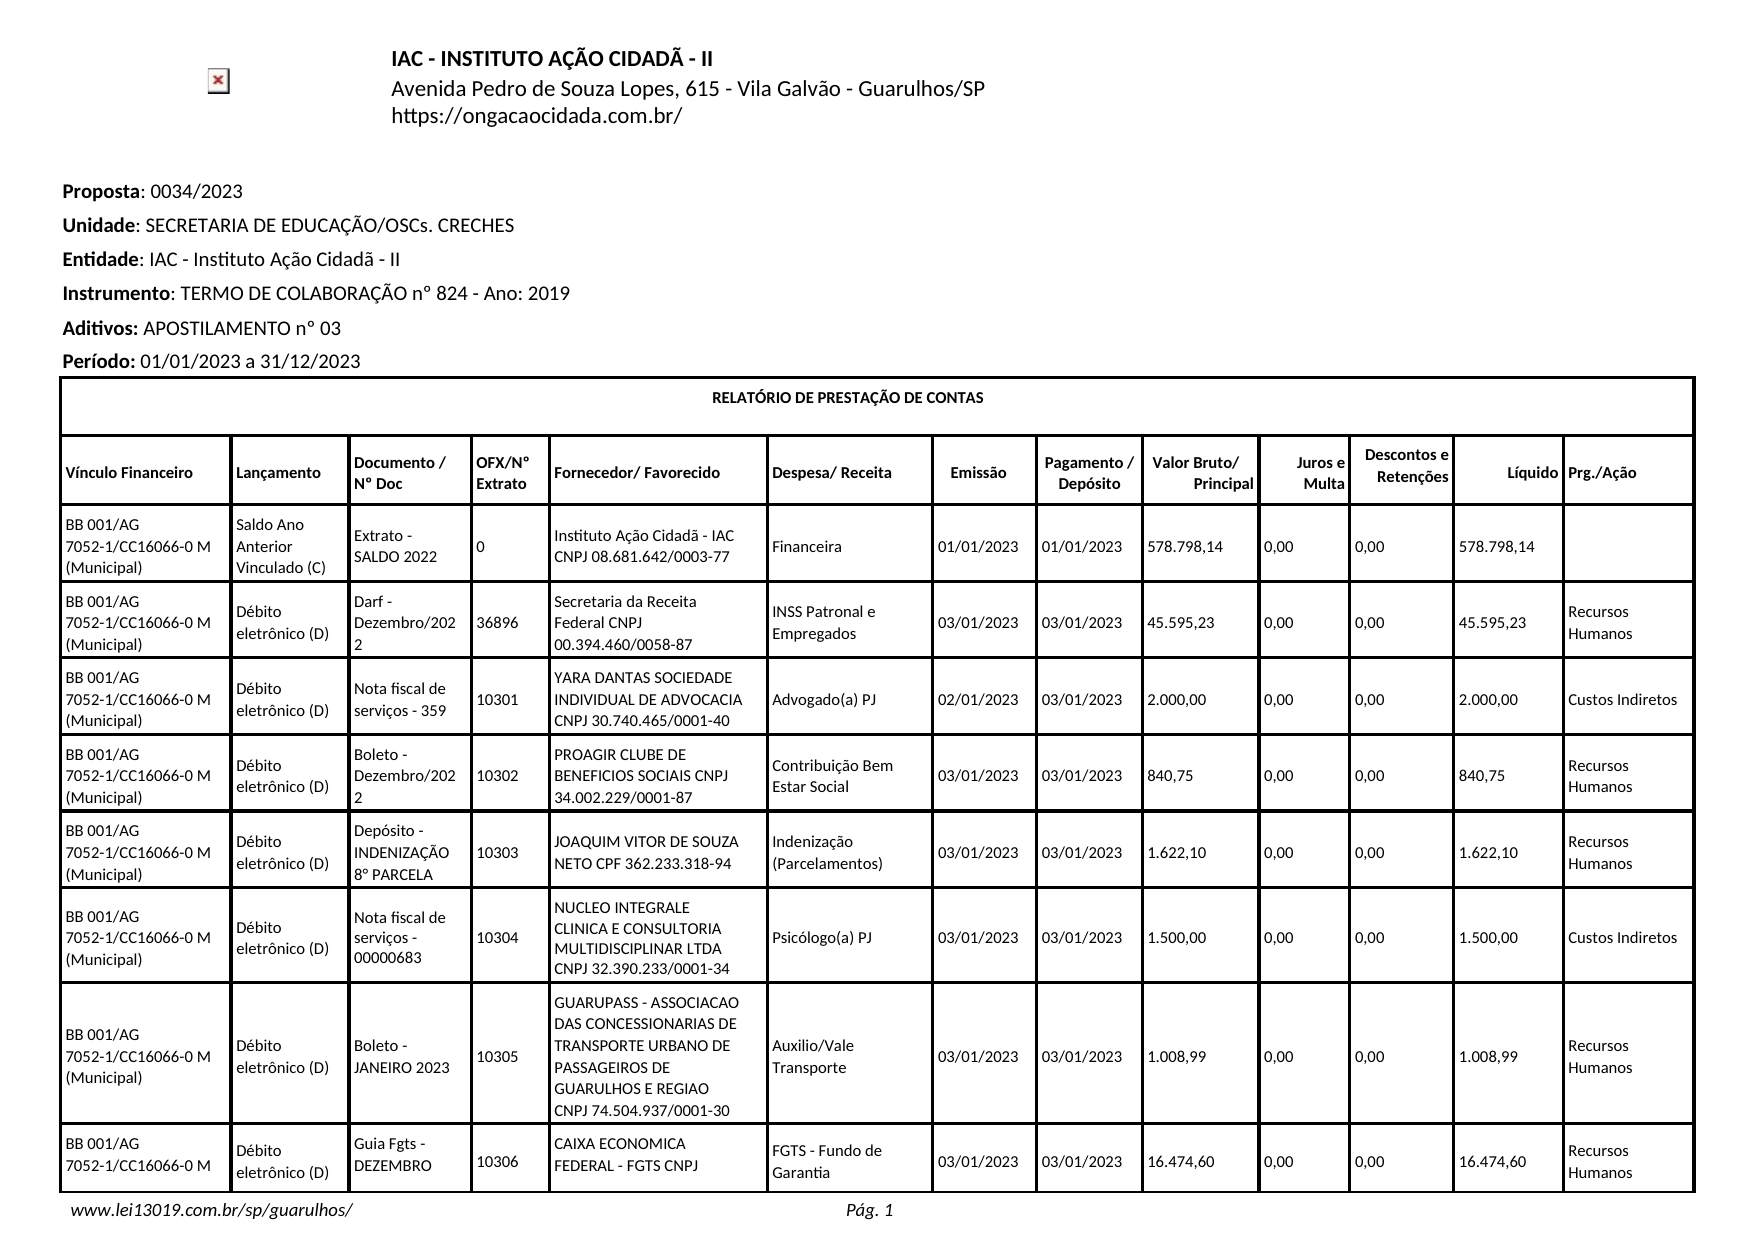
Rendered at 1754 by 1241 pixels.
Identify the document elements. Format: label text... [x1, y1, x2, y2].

table_cell Vínculo Financeiro [62, 437, 229, 503]
table_cell 1.500,00 [1144, 889, 1257, 981]
table_cell 03/01/2023 [1038, 659, 1141, 733]
table_header [1454, 379, 1692, 433]
table_cell Débito eletrônico (D) [233, 984, 347, 1122]
table_cell 2.000,00 [1455, 659, 1562, 733]
table_cell 1.500,00 [1455, 889, 1562, 981]
table_cell 0,00 [1351, 583, 1452, 656]
table_cell BB 001/AG 7052-1/CC16066-0 M (Municipal) [62, 889, 229, 981]
table_cell Custos Indiretos [1565, 659, 1692, 733]
table_cell Secretaria da Receita Federal CNPJ 00.394.460/0058-87 [551, 583, 766, 656]
text Entidade: IAC - Instituto Ação Cidadã - II [62, 247, 640, 272]
table_cell Recursos Humanos [1565, 736, 1692, 809]
table_cell 10305 [473, 984, 548, 1122]
table_cell Nota fiscal de serviços - 359 [351, 659, 470, 733]
table_cell JOAQUIM VITOR DE SOUZA NETO CPF 362.233.318-94 [551, 813, 766, 886]
table_cell Boleto - Dezembro/202 2 [351, 736, 470, 809]
table_cell Indenização (Parcelamentos) [769, 813, 931, 886]
table_cell Valor Bruto/ Principal [1144, 437, 1257, 503]
table_cell 10302 [473, 736, 548, 809]
text Instrumento: TERMO DE COLABORAÇÃO nº 824 - Ano: 2019 [62, 281, 640, 306]
table_cell Recursos Humanos [1565, 813, 1692, 886]
table_cell 03/01/2023 [1038, 984, 1141, 1122]
table_cell 03/01/2023 [934, 736, 1035, 809]
table_cell 01/01/2023 [1038, 506, 1141, 580]
table_cell 03/01/2023 [934, 583, 1035, 656]
table_cell Darf - Dezembro/202 2 [351, 583, 470, 656]
table_cell 0,00 [1261, 889, 1348, 981]
table_cell INSS Patronal e Empregados [769, 583, 931, 656]
text Proposta: 0034/2023 [62, 178, 640, 204]
table_cell 0,00 [1351, 984, 1452, 1122]
table_cell Nota fiscal de serviços - 00000683 [351, 889, 470, 981]
table_cell PROAGIR CLUBE DE BENEFICIOS SOCIAIS CNPJ 34.002.229/0001-87 [551, 736, 766, 809]
table_cell BB 001/AG 7052-1/CC16066-0 M (Municipal) [62, 506, 229, 580]
table_cell Fornecedor/ Favorecido [551, 437, 766, 503]
table_cell 10306 [473, 1125, 548, 1191]
table_cell Boleto - JANEIRO 2023 [351, 984, 470, 1122]
table_cell 0,00 [1261, 506, 1348, 580]
table_cell 03/01/2023 [1038, 1125, 1141, 1191]
table_cell Extrato - SALDO 2022 [351, 506, 470, 580]
table_cell 1.622,10 [1144, 813, 1257, 886]
table_cell Financeira [769, 506, 931, 580]
table_cell 840,75 [1144, 736, 1257, 809]
table_cell 0,00 [1261, 583, 1348, 656]
table_cell 03/01/2023 [934, 889, 1035, 981]
table_header [1350, 379, 1454, 433]
table_cell 02/01/2023 [934, 659, 1035, 733]
table_cell BB 001/AG 7052-1/CC16066-0 M (Municipal) [62, 736, 229, 809]
table_cell 0,00 [1351, 1125, 1452, 1191]
table_cell 2.000,00 [1144, 659, 1257, 733]
table_cell BB 001/AG 7052-1/CC16066-0 M (Municipal) [62, 813, 229, 886]
table_cell 0,00 [1351, 736, 1452, 809]
table_cell 10301 [473, 659, 548, 733]
text Aditivos: APOSTILAMENTO nº 03 [62, 315, 640, 340]
table_header [1142, 379, 1259, 433]
table_cell 03/01/2023 [1038, 736, 1141, 809]
table_cell Débito eletrônico (D) [233, 889, 347, 981]
table_cell 0,00 [1261, 813, 1348, 886]
table_cell 10303 [473, 813, 548, 886]
table_cell 840,75 [1455, 736, 1562, 809]
table_cell Juros e Multa [1261, 437, 1348, 503]
table_cell 0,00 [1261, 984, 1348, 1122]
table_cell 1.008,99 [1144, 984, 1257, 1122]
table_cell 0,00 [1351, 813, 1452, 886]
table_cell Débito eletrônico (D) [233, 813, 347, 886]
table_cell 0,00 [1261, 659, 1348, 733]
table_cell 45.595,23 [1455, 583, 1562, 656]
table_header [62, 379, 549, 433]
table_cell Advogado(a) PJ [769, 659, 931, 733]
table_cell Débito eletrônico (D) [233, 1125, 347, 1191]
table_cell Pagamento / Depósito [1038, 437, 1141, 503]
table_cell Prg./Ação [1565, 437, 1692, 503]
table_cell 578.798,14 [1455, 506, 1562, 580]
table_cell 03/01/2023 [1038, 583, 1141, 656]
table_cell NUCLEO INTEGRALE CLINICA E CONSULTORIA MULTIDISCIPLINAR LTDA CNPJ 32.390.233/0001-34 [551, 889, 766, 981]
table_cell Recursos Humanos [1565, 984, 1692, 1122]
table_cell FGTS - Fundo de Garantia [769, 1125, 931, 1191]
table_cell Depósito - INDENIZAÇÃO 8° PARCELA [351, 813, 470, 886]
table_cell CAIXA ECONOMICA FEDERAL - FGTS CNPJ [551, 1125, 766, 1191]
table_cell 578.798,14 [1144, 506, 1257, 580]
table_cell Custos Indiretos [1565, 889, 1692, 981]
table_cell BB 001/AG 7052-1/CC16066-0 M (Municipal) [62, 583, 229, 656]
table_cell Débito eletrônico (D) [233, 736, 347, 809]
table_header [1259, 379, 1350, 433]
table_cell 45.595,23 [1144, 583, 1257, 656]
table_cell 16.474,60 [1144, 1125, 1257, 1191]
table_cell 03/01/2023 [934, 1125, 1035, 1191]
table_cell Recursos Humanos [1565, 1125, 1692, 1191]
table_cell BB 001/AG 7052-1/CC16066-0 M [62, 1125, 229, 1191]
table_cell Débito eletrônico (D) [233, 583, 347, 656]
table_cell Saldo Ano Anterior Vinculado (C) [233, 506, 347, 580]
table_cell Instituto Ação Cidadã - IAC CNPJ 08.681.642/0003-77 [551, 506, 766, 580]
text Período: 01/01/2023 a 31/12/2023 [62, 349, 640, 374]
table_cell 10304 [473, 889, 548, 981]
table_cell [1565, 506, 1692, 580]
table_cell Documento / Nº Doc [351, 437, 470, 503]
table_cell Emissão [934, 437, 1035, 503]
table_cell Auxilio/Vale Transporte [769, 984, 931, 1122]
text Unidade: SECRETARIA DE EDUCAÇÃO/OSCs. CRECHES [62, 212, 640, 238]
table_cell Despesa/ Receita [769, 437, 931, 503]
table_cell Líquido [1455, 437, 1562, 503]
table_cell 03/01/2023 [934, 813, 1035, 886]
table_cell Lançamento [233, 437, 347, 503]
table_cell Recursos Humanos [1565, 583, 1692, 656]
table_cell Guia Fgts - DEZEMBRO [351, 1125, 470, 1191]
table_cell Psicólogo(a) PJ [769, 889, 931, 981]
table_header RELATÓRIO DE PRESTAÇÃO DE CONTAS [549, 379, 1142, 433]
table_cell 03/01/2023 [1038, 813, 1141, 886]
table_cell 03/01/2023 [934, 984, 1035, 1122]
table_cell 16.474,60 [1455, 1125, 1562, 1191]
table_cell 0,00 [1261, 736, 1348, 809]
table_cell YARA DANTAS SOCIEDADE INDIVIDUAL DE ADVOCACIA CNPJ 30.740.465/0001-40 [551, 659, 766, 733]
table_cell 01/01/2023 [934, 506, 1035, 580]
picture [207, 68, 230, 94]
table_cell GUARUPASS - ASSOCIACAO DAS CONCESSIONARIAS DE TRANSPORTE URBANO DE PASSAGEIROS DE GUARULHOS E REGIAO CNPJ 74.504.937/0001-30 [551, 984, 766, 1122]
table_cell Débito eletrônico (D) [233, 659, 347, 733]
table_cell 0,00 [1351, 659, 1452, 733]
table_cell Descontos e Retenções [1351, 437, 1452, 503]
table_cell 1.622,10 [1455, 813, 1562, 886]
table_cell BB 001/AG 7052-1/CC16066-0 M (Municipal) [62, 659, 229, 733]
table_cell OFX/Nº Extrato [473, 437, 548, 503]
table_cell 36896 [473, 583, 548, 656]
table_cell 1.008,99 [1455, 984, 1562, 1122]
table_cell 0,00 [1351, 889, 1452, 981]
table_cell 0,00 [1351, 506, 1452, 580]
table_cell BB 001/AG 7052-1/CC16066-0 M (Municipal) [62, 984, 229, 1122]
table_cell 0,00 [1261, 1125, 1348, 1191]
table_cell 03/01/2023 [1038, 889, 1141, 981]
table_cell 0 [473, 506, 548, 580]
table_cell Contribuição Bem Estar Social [769, 736, 931, 809]
